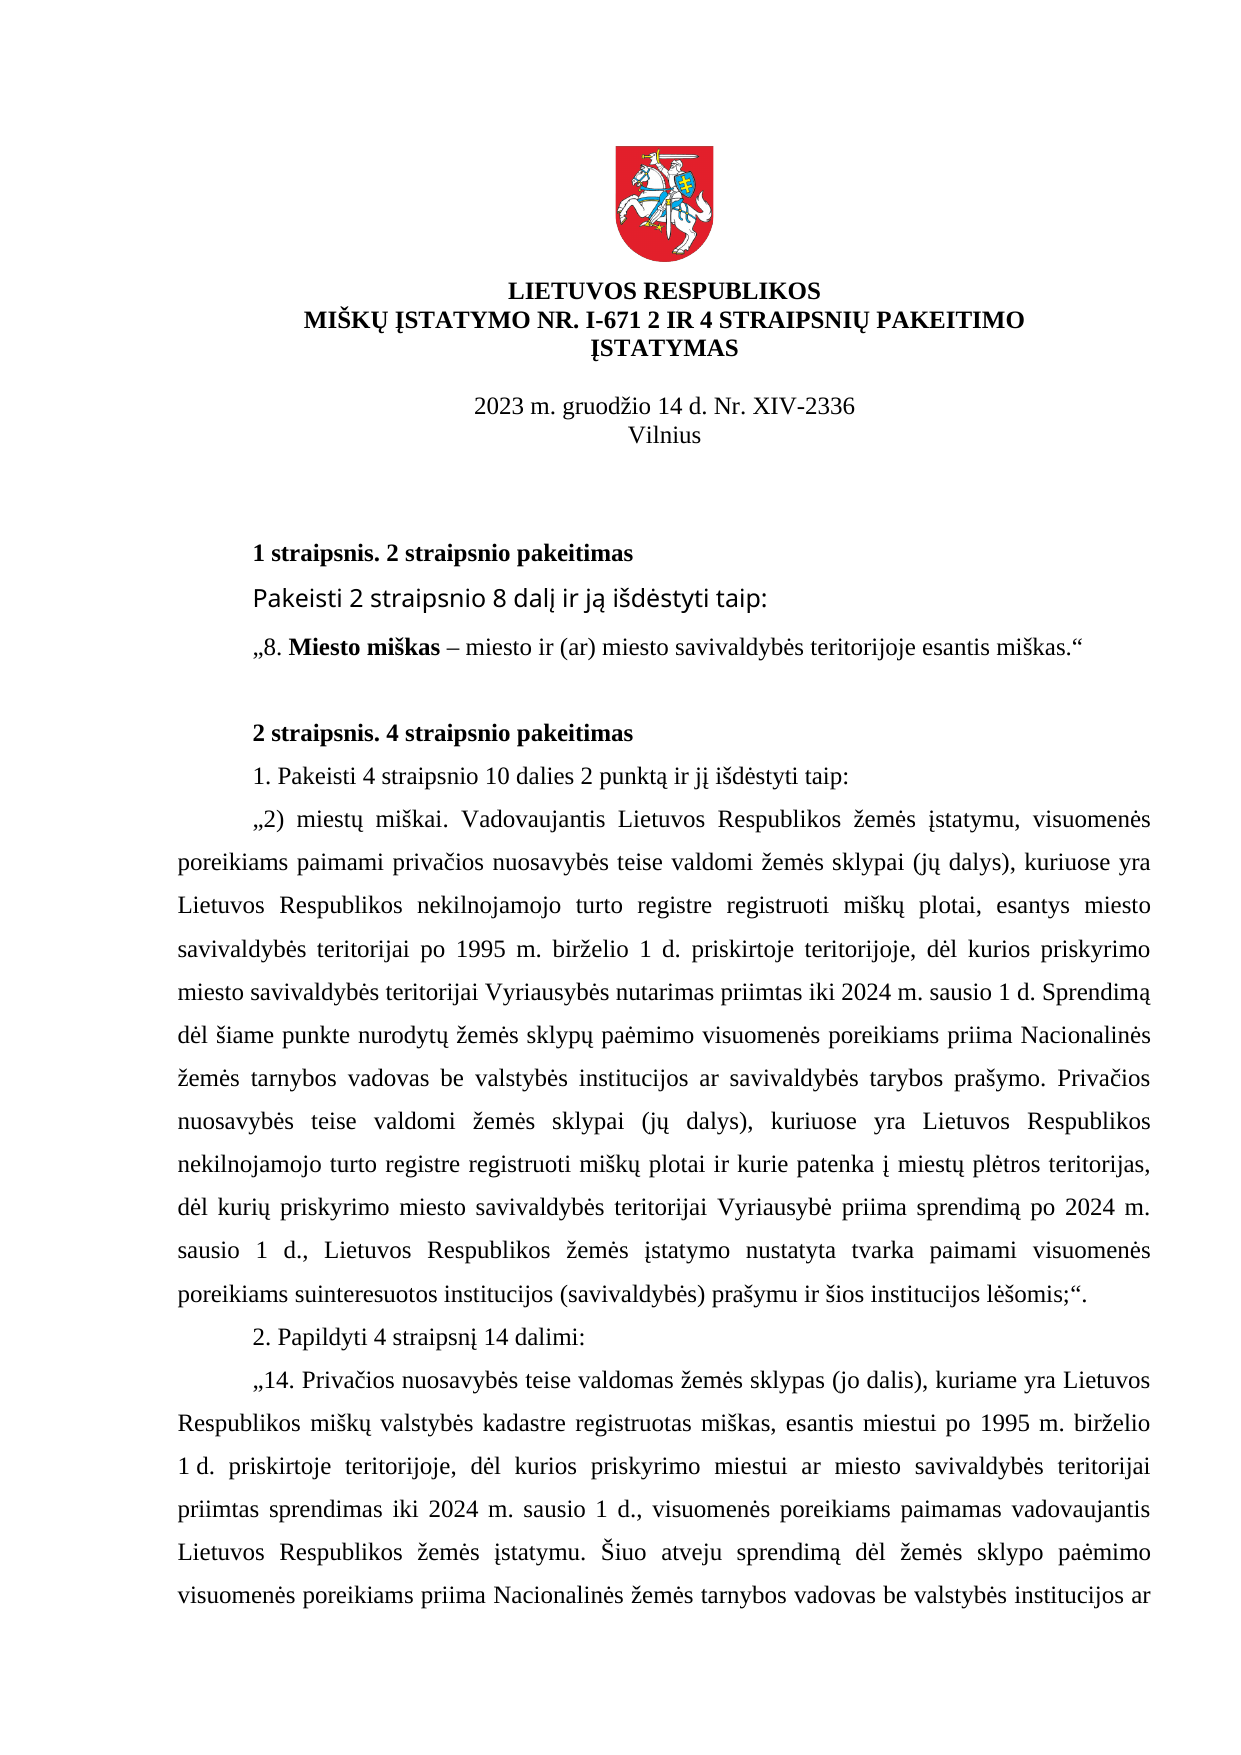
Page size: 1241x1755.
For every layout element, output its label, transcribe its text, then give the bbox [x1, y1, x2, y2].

text 2023 m. gruodžio 14 d. Nr. XIV-2336 [177, 391, 1152, 420]
text „2) miestų miškai. Vadovaujantis Lietuvos Respublikos žemės įstatymu, visuomenės poreikiams paimami privačios nuosavybės teise valdomi žemės sklypai (jų dalys), kuriuose yra Lietuvos Respublikos nekilnojamojo turto registre registruoti miškų plotai, esantys miesto savivaldybės teritorijai po 1995 m. birželio 1 d. priskirtoje teritorijoje, dėl kurios priskyrimo miesto savivaldybės teritorijai Vyriausybės nutarimas priimtas iki 2024 m. sausio 1 d. Sprendimą dėl šiame punkte nurodytų žemės sklypų paėmimo visuomenės poreikiams priima Nacionalinės žemės tarnybos vadovas be valstybės institucijos ar savivaldybės tarybos prašymo. Privačios nuosavybės teise valdomi žemės sklypai (jų dalys), kuriuose yra Lietuvos Respublikos nekilnojamojo turto registre registruoti miškų plotai ir kurie patenka į miestų plėtros teritorijas, dėl kurių priskyrimo miesto savivaldybės teritorijai Vyriausybė priima sprendimą po 2024 m. sausio 1 d., Lietuvos Respublikos žemės įstatymo nustatyta tvarka paimami visuomenės poreikiams suinteresuotos institucijos (savivaldybės) prašymu ir šios institucijos lėšomis;“. [177, 804, 1152, 1307]
text 1. Pakeisti 4 straipsnio 10 dalies 2 punktą ir jį išdėstyti taip: [177, 761, 1152, 790]
text ĮSTATYMAS [177, 333, 1152, 362]
text 2. Papildyti 4 straipsnį 14 dalimi: [177, 1322, 1152, 1351]
text 1 straipsnis. 2 straipsnio pakeitimas [177, 538, 1152, 566]
text „8. Miesto miškas – miesto ir (ar) miesto savivaldybės teritorijoje esantis miškas.“ [177, 632, 1152, 661]
text 2 straipsnis. 4 straipsnio pakeitimas [177, 718, 1152, 747]
text LIETUVOS RESPUBLIKOS [177, 276, 1152, 305]
text MIŠKŲ ĮSTATYMO NR. I-671 2 ir 4 STRAIPSNIų PAKEITIMO [177, 305, 1152, 333]
text „14. Privačios nuosavybės teise valdomas žemės sklypas (jo dalis), kuriame yra Lietuvos Respublikos miškų valstybės kadastre registruotas miškas, esantis miestui po 1995 m. birželio 1 d. priskirtoje teritorijoje, dėl kurios priskyrimo miestui ar miesto savivaldybės teritorijai priimtas sprendimas iki 2024 m. sausio 1 d., visuomenės poreikiams paimamas vadovaujantis Lietuvos Respublikos žemės įstatymu. Šiuo atveju sprendimą dėl žemės sklypo paėmimo visuomenės poreikiams priima Nacionalinės žemės tarnybos vadovas be valstybės institucijos ar [177, 1365, 1152, 1609]
text Vilnius [177, 420, 1152, 448]
text Pakeisti 2 straipsnio 8 dalį ir ją išdėstyti taip: [252, 581, 1152, 615]
